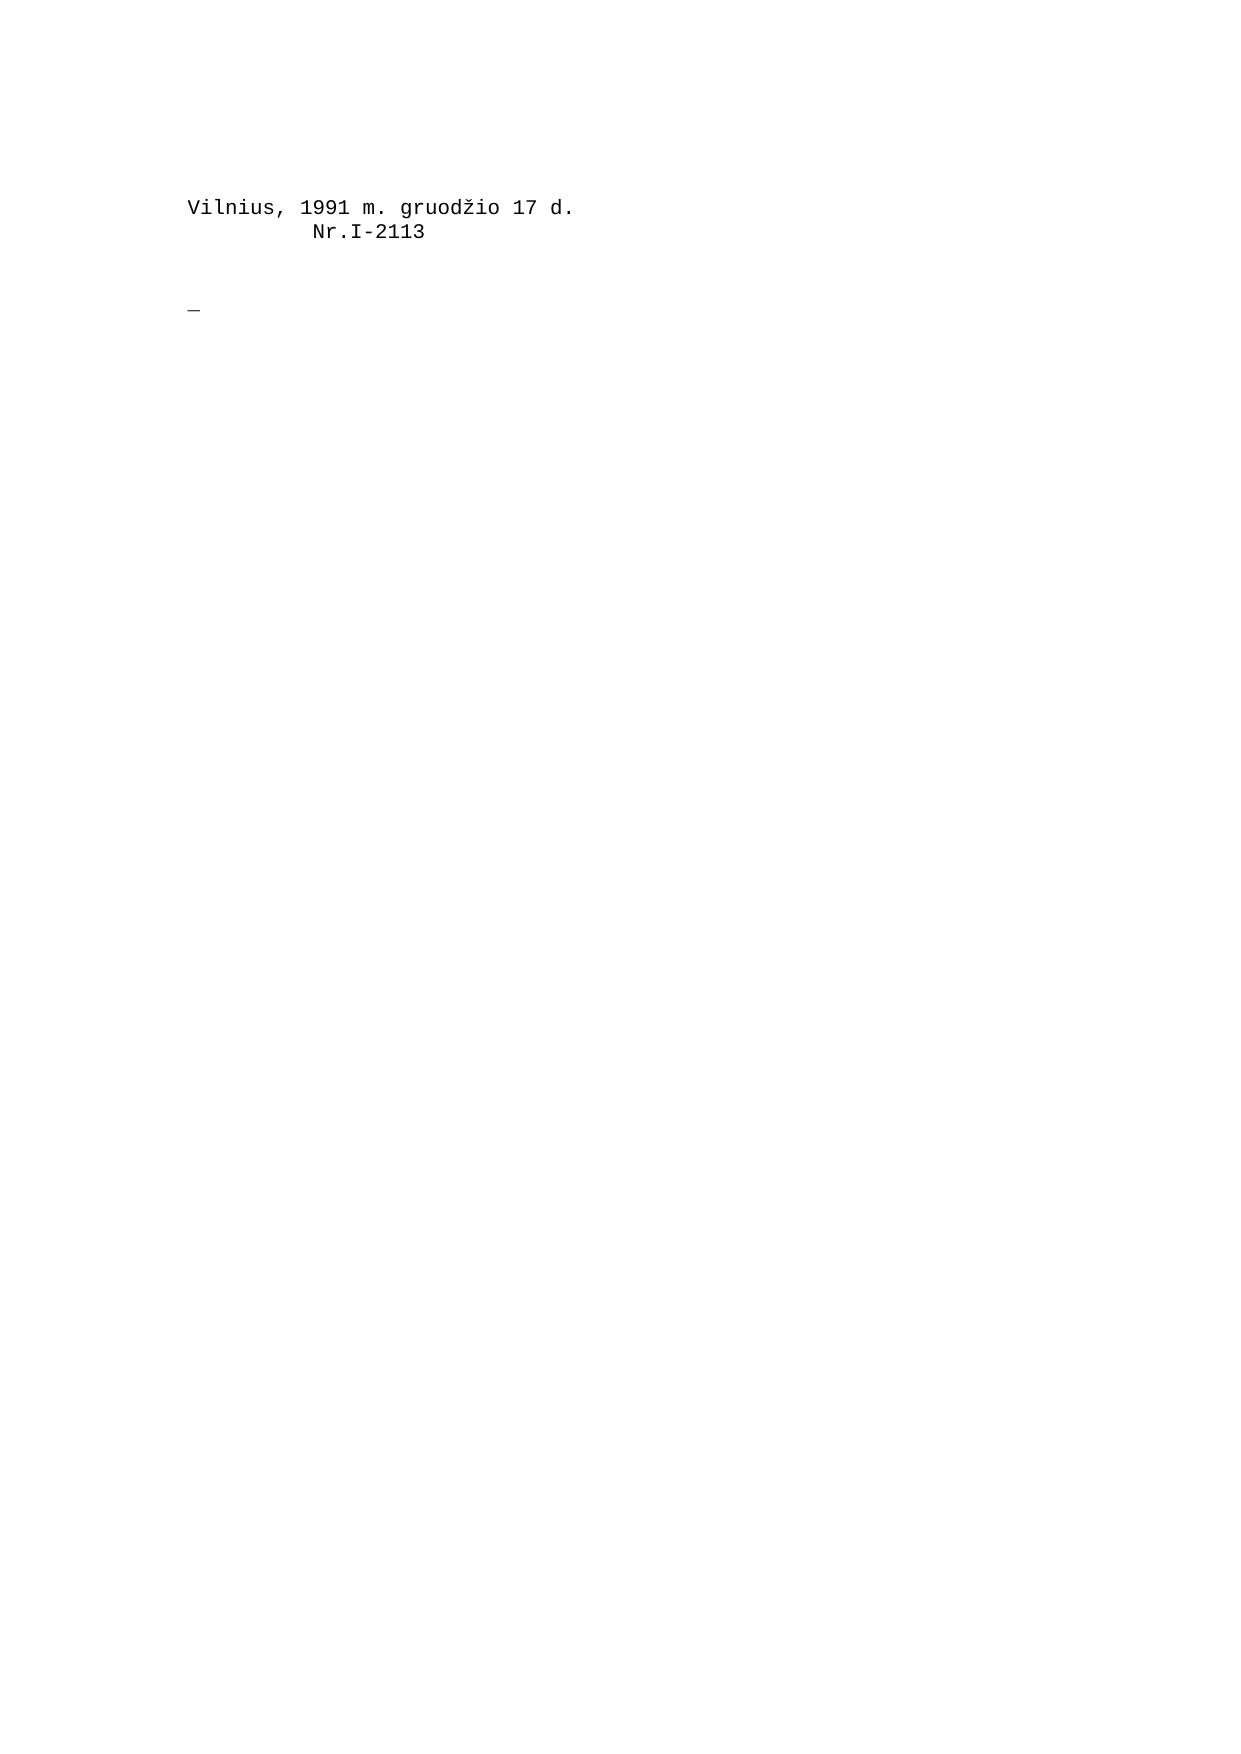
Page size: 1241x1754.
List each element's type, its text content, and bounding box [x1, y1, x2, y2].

text Vilnius, 1991 m. gruodžio 17 d. [187, 197, 1053, 221]
text _ [187, 292, 1053, 316]
text Nr.I-2113 [187, 221, 1053, 244]
